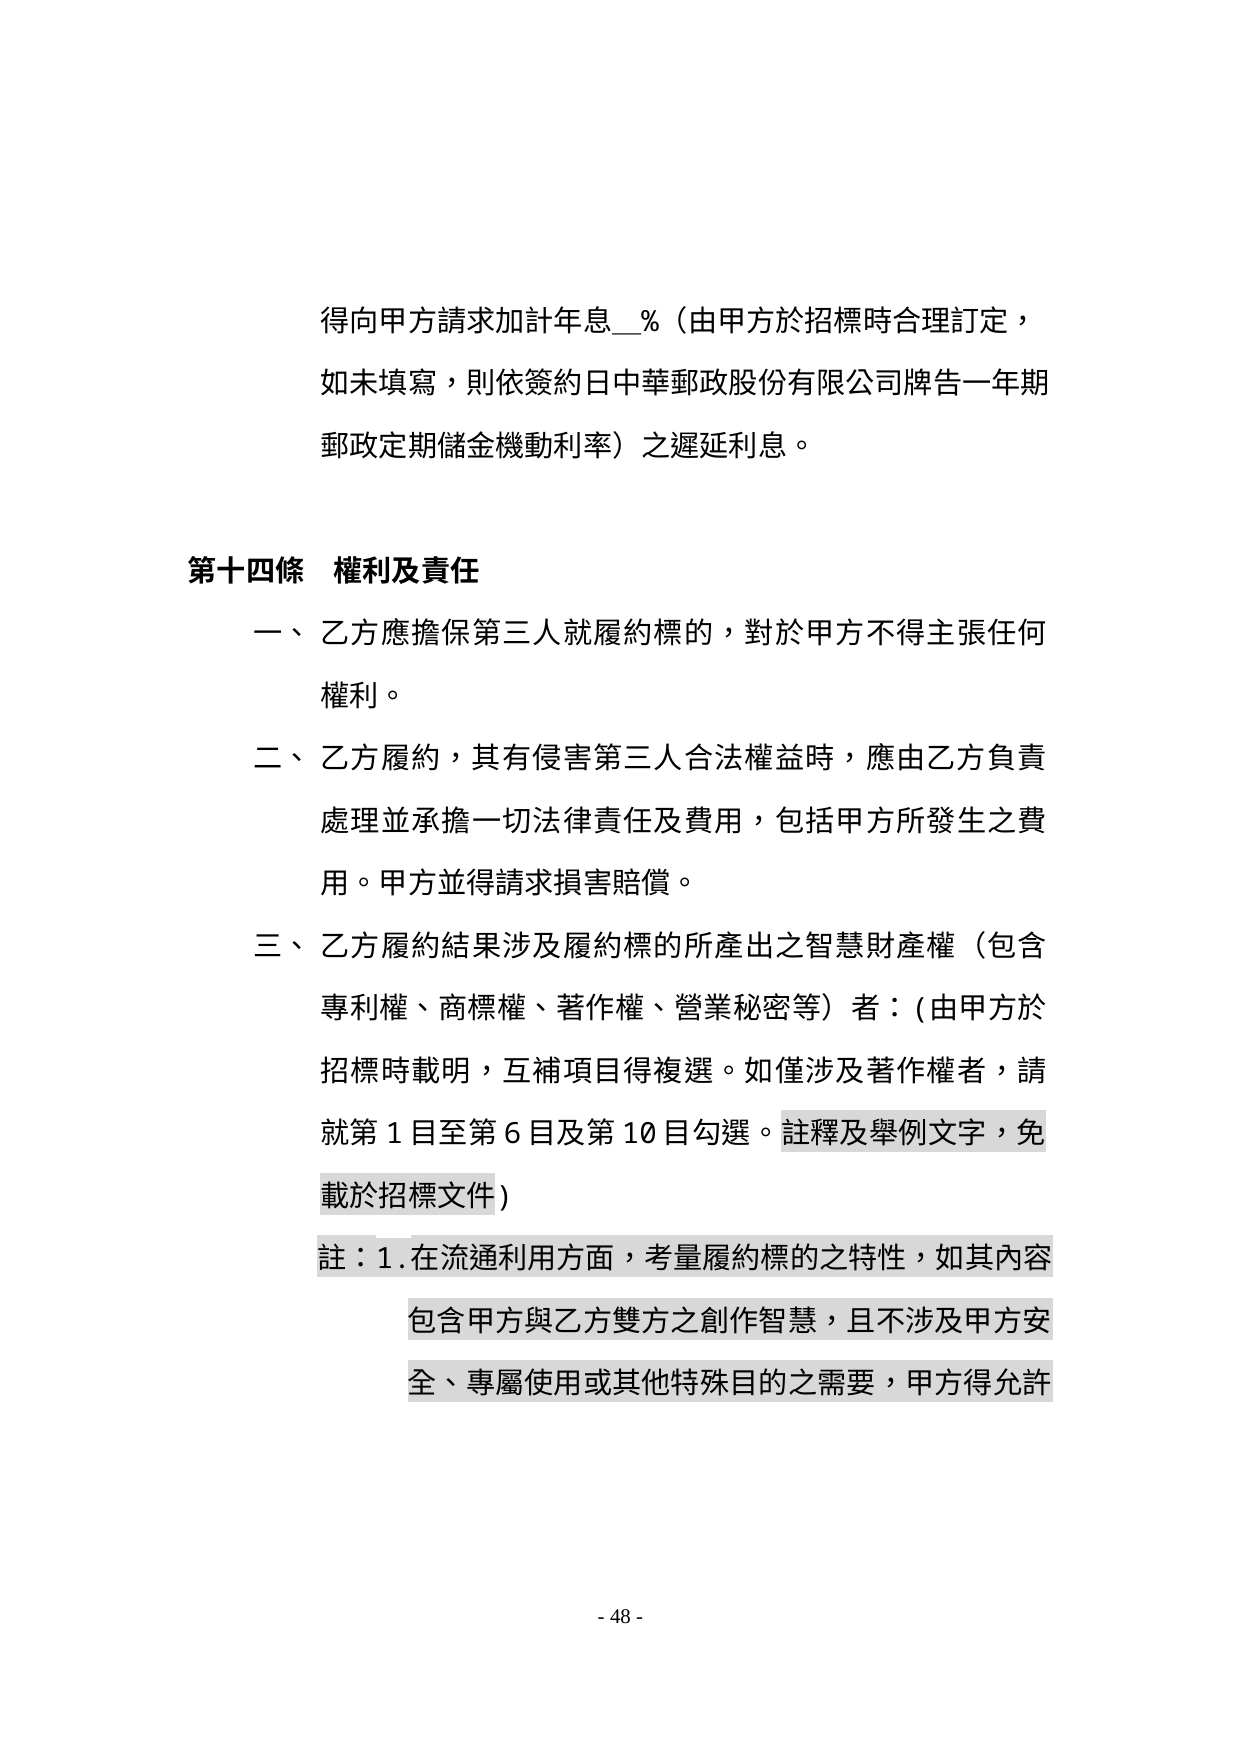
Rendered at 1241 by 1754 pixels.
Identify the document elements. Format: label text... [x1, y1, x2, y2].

list 乙方履約結果涉及履約標的所產出之智慧財產權（包含專利權、商標權、著作權、營業秘密等）者：(由甲方於招標時載明，互補項目得複選。如僅涉及著作權者，請就第1目至第6目及第10目勾選。註釋及舉例文字，免載於招標文件) [253, 902, 1047, 1214]
list 得向甲方請求加計年息＿%（由甲方於招標時合理訂定，如未填寫，則依簽約日中華郵政股份有限公司牌告一年期郵政定期儲金機動利率）之遲延利息。 [252, 277, 1053, 464]
list 乙方應擔保第三人就履約標的，對於甲方不得主張任何權利。 [253, 589, 1047, 714]
text 第十四條 權利及責任 [187, 527, 1053, 589]
list 乙方履約，其有侵害第三人合法權益時，應由乙方負責處理並承擔一切法律責任及費用，包括甲方所發生之費用。甲方並得請求損害賠償。 [253, 714, 1047, 902]
text 註：1.在流通利用方面，考量履約標的之特性，如其內容包含甲方與乙方雙方之創作智慧，且不涉及甲方安全、專屬使用或其他特殊目的之需要，甲方得允許 [317, 1214, 1053, 1402]
